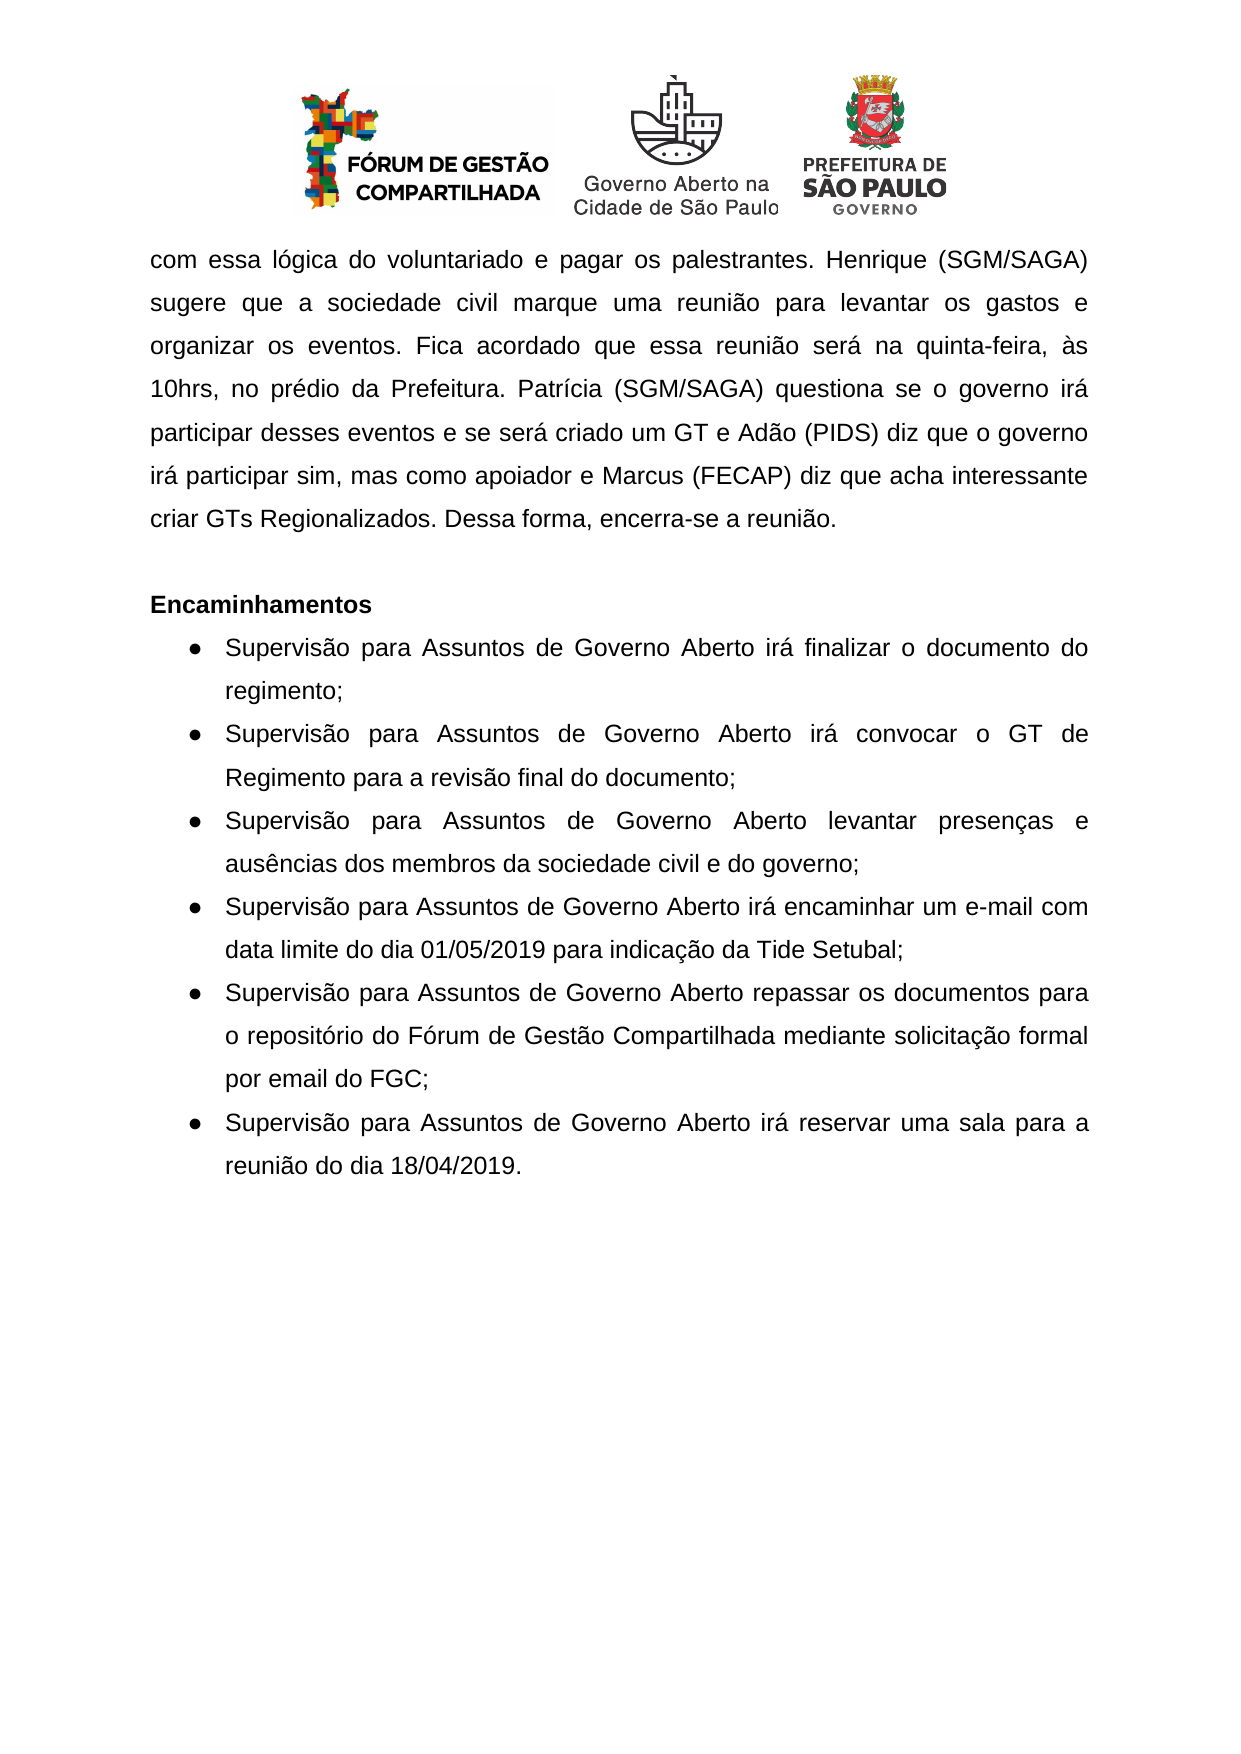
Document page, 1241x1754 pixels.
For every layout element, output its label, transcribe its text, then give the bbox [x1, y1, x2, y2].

text Encaminhamentos [150, 590, 1090, 619]
list Supervisão para Assuntos de Governo Aberto irá finalizar o documento do regimento; [187, 633, 1090, 705]
picture [293, 84, 555, 215]
list Supervisão para Assuntos de Governo Aberto repassar os documentos para o repositório do Fórum de Gestão Compartilhada mediante solicitação formal por email do FGC; [187, 978, 1090, 1093]
list Supervisão para Assuntos de Governo Aberto irá convocar o GT de Regimento para a revisão final do documento; [187, 719, 1090, 791]
list Supervisão para Assuntos de Governo Aberto irá reservar uma sala para a reunião do dia 18/04/2019. [187, 1107, 1090, 1179]
text com essa lógica do voluntariado e pagar os palestrantes. Henrique (SGM/SAGA) sugere que a sociedade civil marque uma reunião para levantar os gastos e organizar os eventos. Fica acordado que essa reunião será na quinta-feira, às 10hrs, no prédio da Prefeitura. Patrícia (SGM/SAGA) questiona se o governo irá participar desses eventos e se será criado um GT e Adão (PIDS) diz que o governo irá participar sim, mas como apoiador e Marcus (FECAP) diz que acha interessante criar GTs Regionalizados. Dessa forma, encerra-se a reunião. [150, 245, 1090, 532]
list Supervisão para Assuntos de Governo Aberto irá encaminhar um e-mail com data limite do dia 01/05/2019 para indicação da Tide Setubal; [187, 892, 1090, 964]
picture [574, 75, 778, 215]
list Supervisão para Assuntos de Governo Aberto levantar presenças e ausências dos membros da sociedade civil e do governo; [187, 806, 1090, 877]
picture [803, 75, 947, 215]
